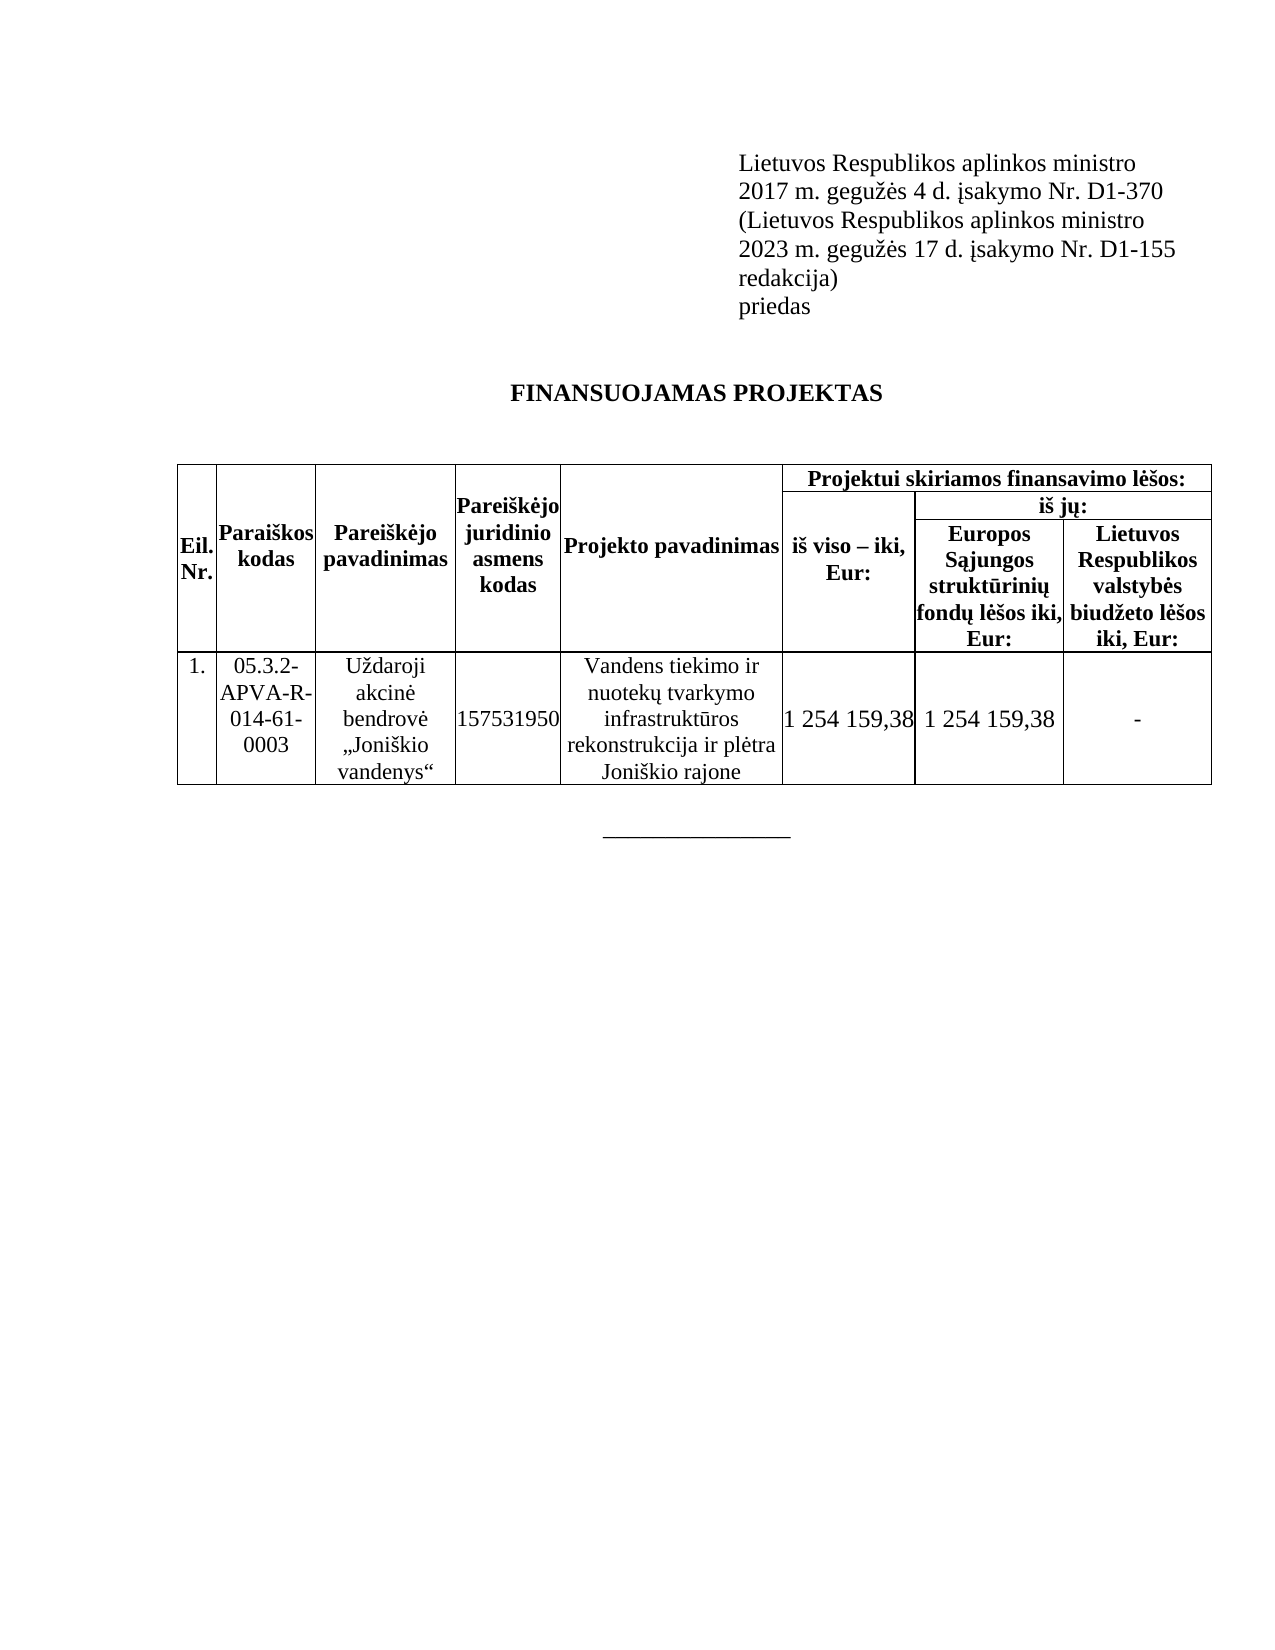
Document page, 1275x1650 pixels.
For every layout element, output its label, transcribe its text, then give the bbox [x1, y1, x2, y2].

text redakcija) [177, 263, 1216, 291]
table_cell Lietuvos Respublikos valstybės biudžeto lėšos iki, Eur: [1064, 520, 1211, 651]
text 2017 m. gegužės 4 d. įsakymo Nr. D1-370 [177, 176, 1216, 205]
table_header Projekto pavadinimas [561, 465, 782, 651]
table_cell Europos Sąjungos struktūrinių fondų lėšos iki, Eur: [916, 520, 1063, 651]
text priedas [177, 291, 1216, 320]
text 2023 m. gegužės 17 d. įsakymo Nr. D1-155 [177, 234, 1216, 263]
table_cell 157531950 [456, 653, 560, 784]
table_header Pareiškėjo pavadinimas [316, 465, 455, 651]
table_header Eil. Nr. [178, 465, 216, 651]
table_cell - [1064, 653, 1211, 784]
table_cell iš viso – iki, Eur: [783, 492, 914, 651]
text Lietuvos Respublikos aplinkos ministro [177, 148, 1216, 176]
table_cell Vandens tiekimo ir nuotekų tvarkymo infrastruktūros rekonstrukcija ir plėtra Joniškio rajone [561, 653, 782, 784]
text (Lietuvos Respublikos aplinkos ministro [177, 205, 1216, 234]
text FINANSUOJAMAS PROJEKTAS [177, 378, 1216, 406]
table_cell 05.3.2-APVA-R-014-61-0003 [217, 653, 315, 784]
table_header Pareiškėjo juridinio asmens kodas [456, 465, 560, 651]
table_cell 1 254 159,38 [916, 653, 1063, 784]
table_cell Uždaroji akcinė bendrovė „Joniškio vandenys“ [316, 653, 455, 784]
table_cell 1 254 159,38 [783, 653, 914, 784]
text _______________ [177, 812, 1216, 840]
table_header Projektui skiriamos finansavimo lėšos: [783, 465, 1211, 491]
table_cell 1. [178, 653, 216, 784]
table_header Paraiškos kodas [217, 465, 315, 651]
table_cell iš jų: [916, 492, 1211, 519]
